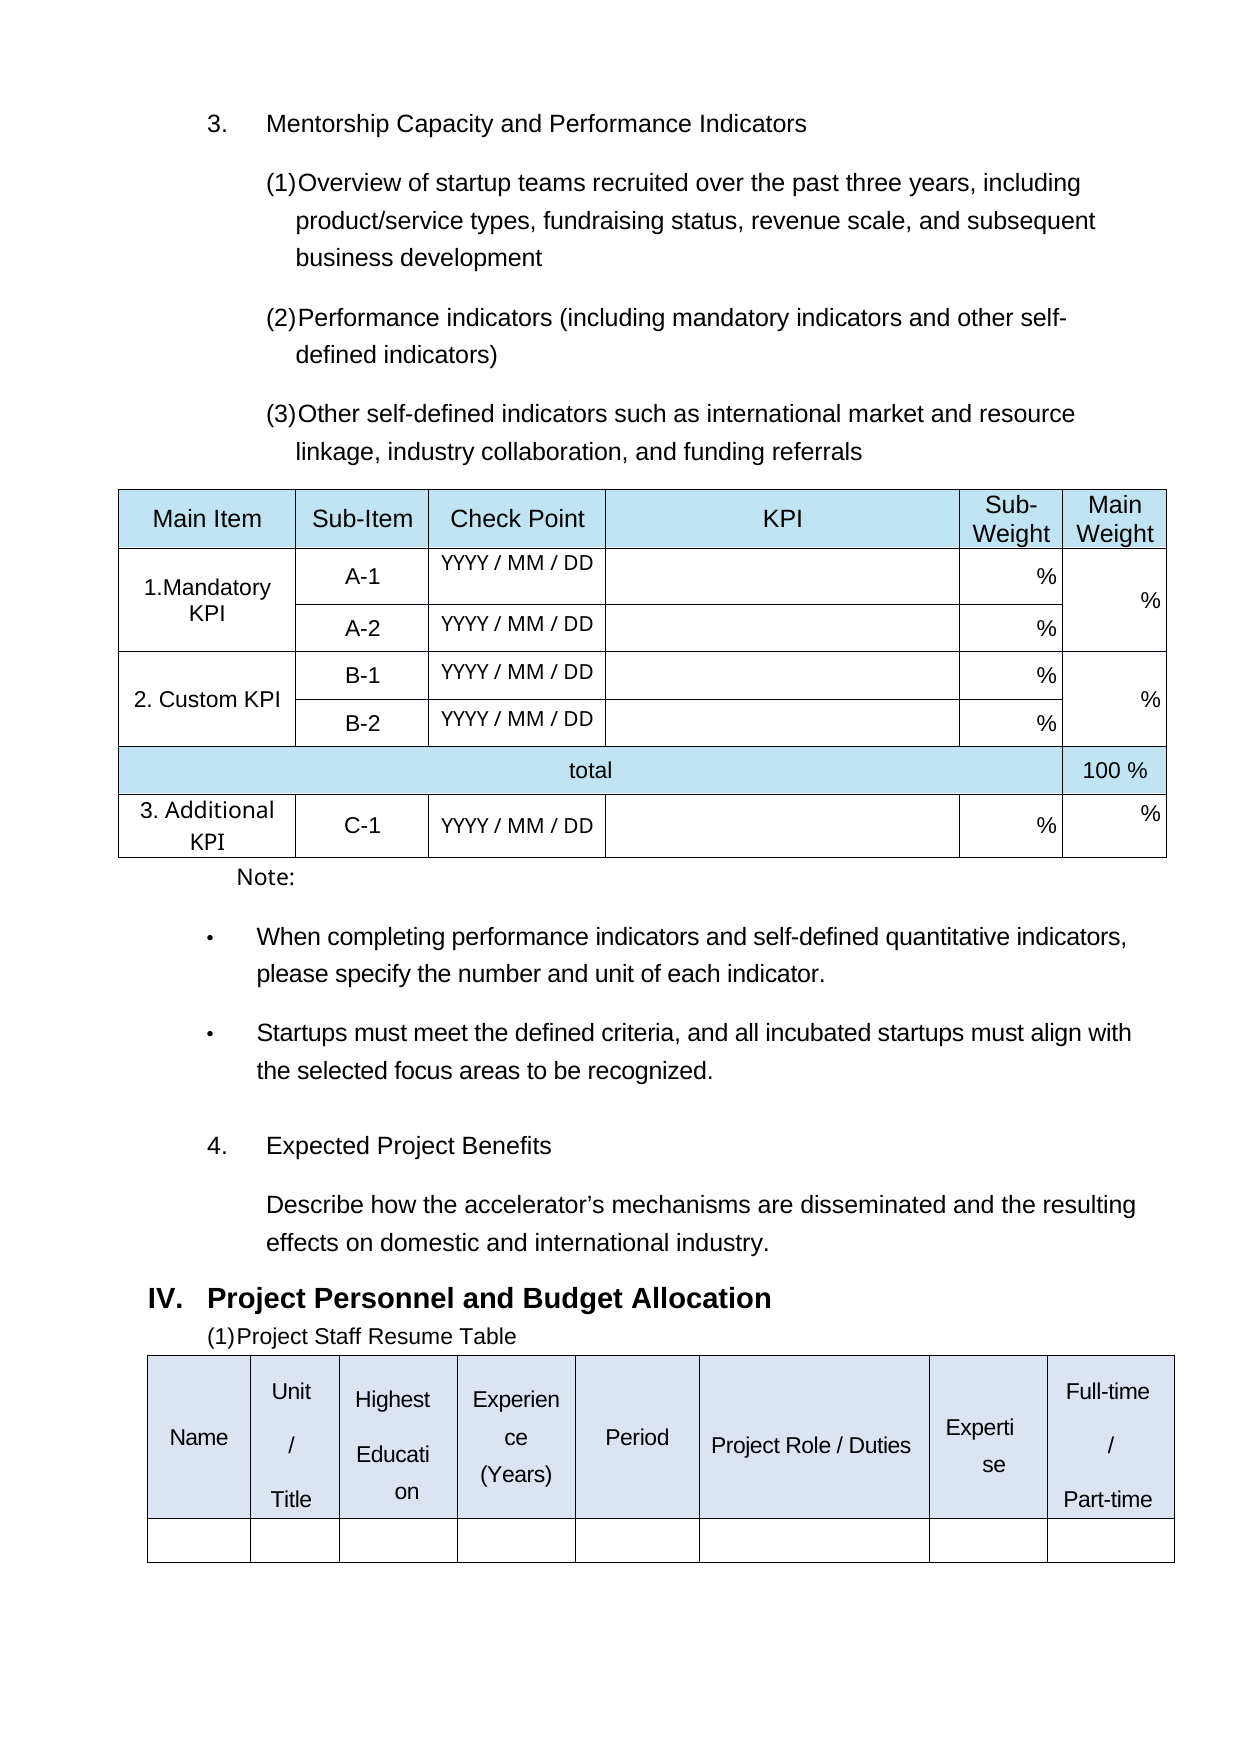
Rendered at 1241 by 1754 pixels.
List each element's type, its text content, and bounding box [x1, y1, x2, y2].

table_cell B-2 [296, 700, 428, 746]
list Expected Project Benefits [207, 1127, 1137, 1164]
table_cell % [960, 652, 1062, 699]
table_cell [458, 1519, 575, 1562]
table_header Project Role / Duties [700, 1356, 929, 1518]
table_header KPI [606, 490, 959, 547]
table_cell % [1063, 652, 1166, 746]
table_header Expertise [930, 1356, 1047, 1518]
table_cell B-1 [296, 652, 428, 699]
table_cell [606, 605, 959, 651]
table_cell A-1 [296, 549, 428, 604]
table_header Period [576, 1356, 699, 1518]
table_header Main Item [119, 490, 295, 547]
list Performance indicators (including mandatory indicators and other self-defined indicators) [266, 298, 1137, 373]
table_cell [606, 549, 959, 604]
table_cell YYYY / MM / DD [429, 795, 605, 857]
table_header Sub-Weight [960, 490, 1062, 547]
list Startups must meet the defined criteria, and all incubated startups must align with the selected focus areas to be recognized. [206, 1014, 1137, 1089]
table_header Unit / Title [251, 1356, 339, 1518]
table_cell [606, 795, 959, 857]
table_header Check Point [429, 490, 605, 547]
table_cell YYYY / MM / DD [429, 549, 605, 604]
table_cell YYYY / MM / DD [429, 652, 605, 699]
table_header Experience (Years) [458, 1356, 575, 1518]
list Project Staff Resume Table [207, 1317, 1137, 1354]
table_cell [340, 1519, 457, 1562]
table_header Main Weight [1063, 490, 1166, 547]
table_cell % [960, 605, 1062, 651]
list Project Personnel and Budget Allocation [148, 1279, 1137, 1317]
table_header Full-time / Part-time [1048, 1356, 1174, 1518]
table_cell [576, 1519, 699, 1562]
list Mentorship Capacity and Performance Indicators [207, 105, 1137, 142]
list Overview of startup teams recruited over the past three years, including product/service types, fundraising status, revenue scale, and subsequent business development [266, 164, 1137, 277]
table_cell [700, 1519, 929, 1562]
table_cell [251, 1519, 339, 1562]
table_cell 1.Mandatory KPI [119, 549, 295, 651]
table_cell C-1 [296, 795, 428, 857]
table_cell YYYY / MM / DD [429, 700, 605, 746]
list When completing performance indicators and self-defined quantitative indicators, please specify the number and unit of each indicator. [206, 917, 1137, 992]
table_header Name [148, 1356, 250, 1518]
text Note: [236, 858, 1137, 896]
table_cell % [1063, 549, 1166, 651]
table_cell [606, 652, 959, 699]
table_cell total [119, 747, 1062, 793]
table_cell % [1063, 795, 1166, 857]
table_cell A-2 [296, 605, 428, 651]
table_cell 100 % [1063, 747, 1166, 793]
table_cell [1048, 1519, 1174, 1562]
table_cell % [960, 549, 1062, 604]
table_cell [148, 1519, 250, 1562]
table_cell YYYY / MM / DD [429, 605, 605, 651]
table_cell % [960, 795, 1062, 857]
table_cell % [960, 700, 1062, 746]
list Describe how the accelerator’s mechanisms are disseminated and the resulting effects on domestic and international industry. [266, 1186, 1137, 1261]
table_cell [930, 1519, 1047, 1562]
table_cell [606, 700, 959, 746]
table_header Sub-Item [296, 490, 428, 547]
list Other self-defined indicators such as international market and resource linkage, industry collaboration, and funding referrals [266, 395, 1137, 470]
table_cell 2. Custom KPI [119, 652, 295, 746]
table_header Highest Education [340, 1356, 457, 1518]
table_cell 3. Additional KPI [119, 795, 295, 857]
